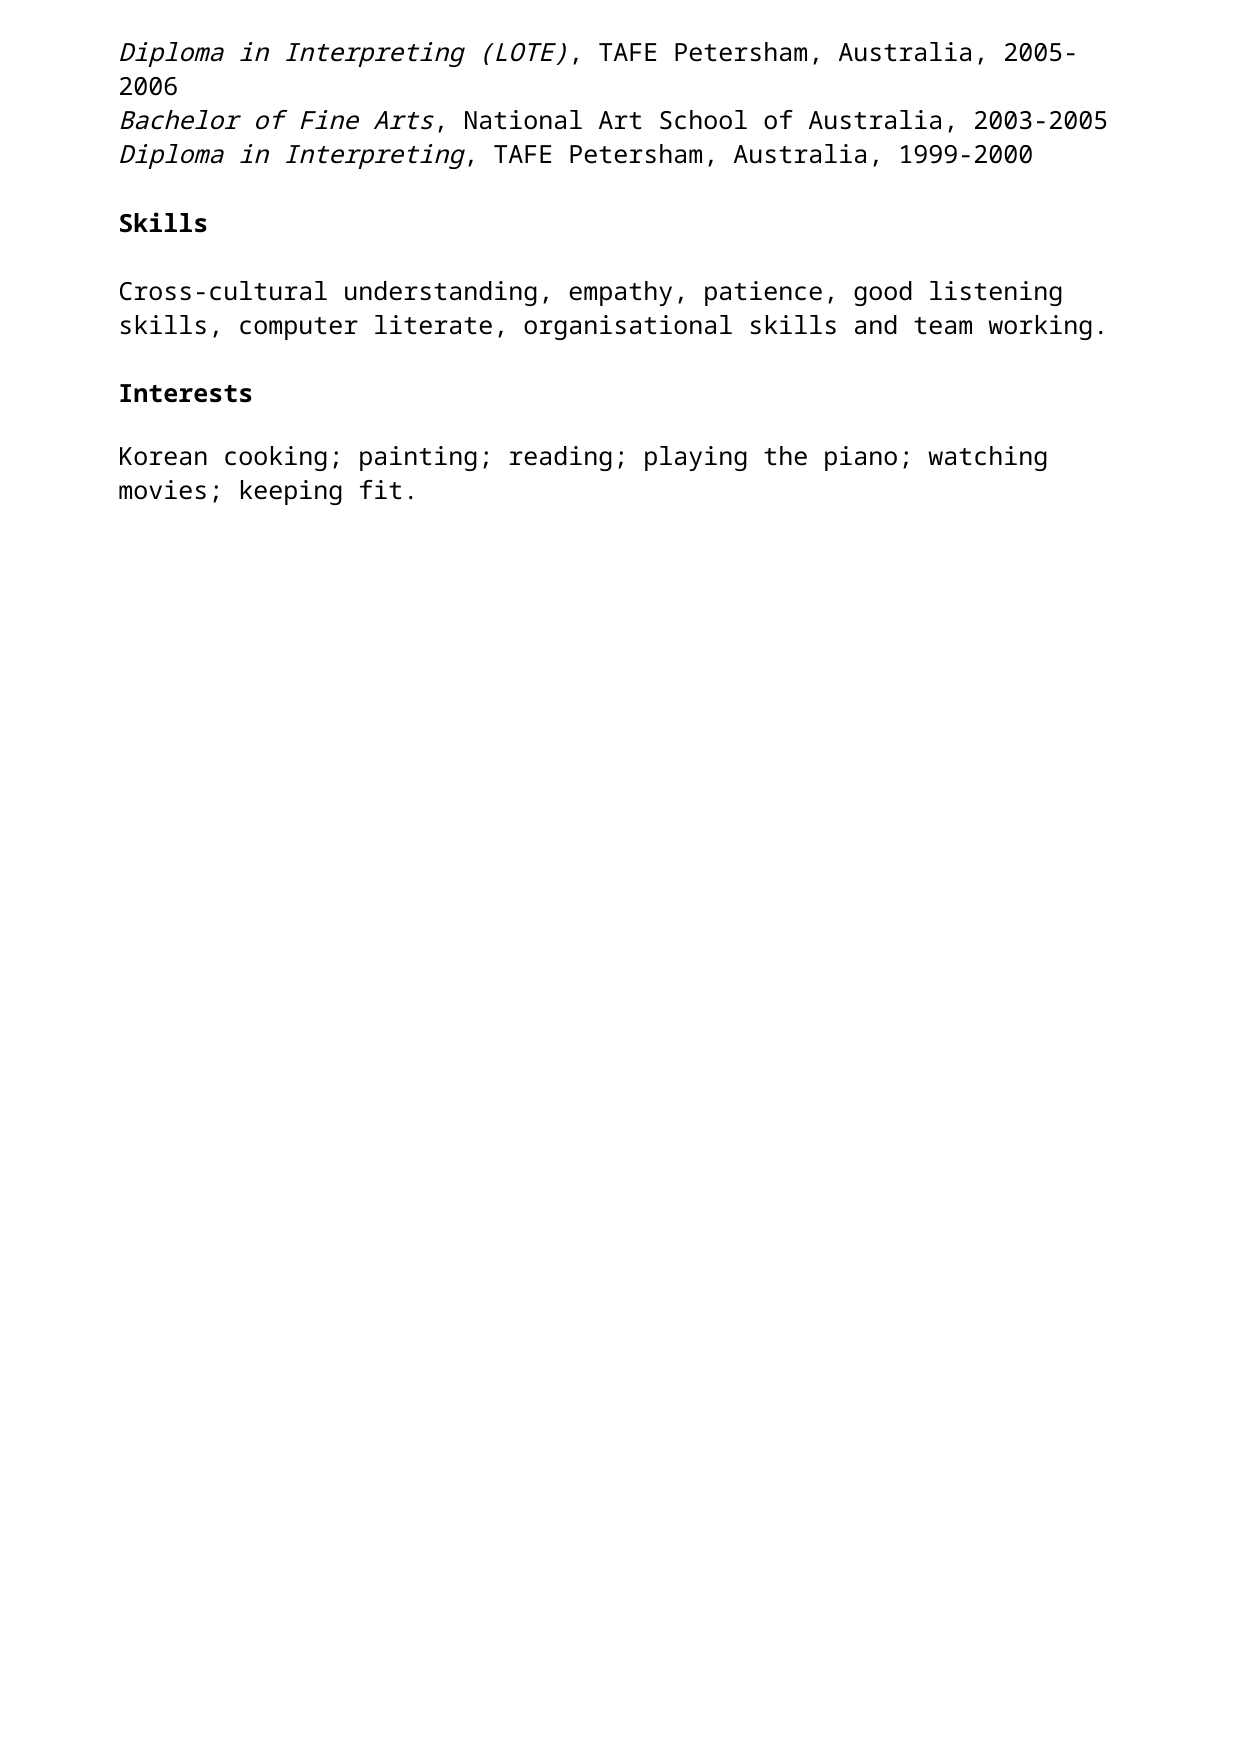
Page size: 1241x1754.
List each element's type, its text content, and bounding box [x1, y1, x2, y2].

text Interests [118, 376, 1122, 409]
text Skills [118, 205, 1122, 239]
text Cross-cultural understanding, empathy, patience, good listening skills, computer literate, organisational skills and team working. [118, 273, 1122, 341]
text Bachelor of Fine Arts, National Art School of Australia, 2003-2005 [118, 103, 1122, 137]
text Korean cooking; painting; reading; playing the piano; watching movies; keeping fit. [118, 438, 1122, 506]
text Diploma in Interpreting, TAFE Petersham, Australia, 1999-2000 [118, 137, 1122, 171]
text Diploma in Interpreting (LOTE), TAFE Petersham, Australia, 2005-2006 [118, 35, 1122, 103]
